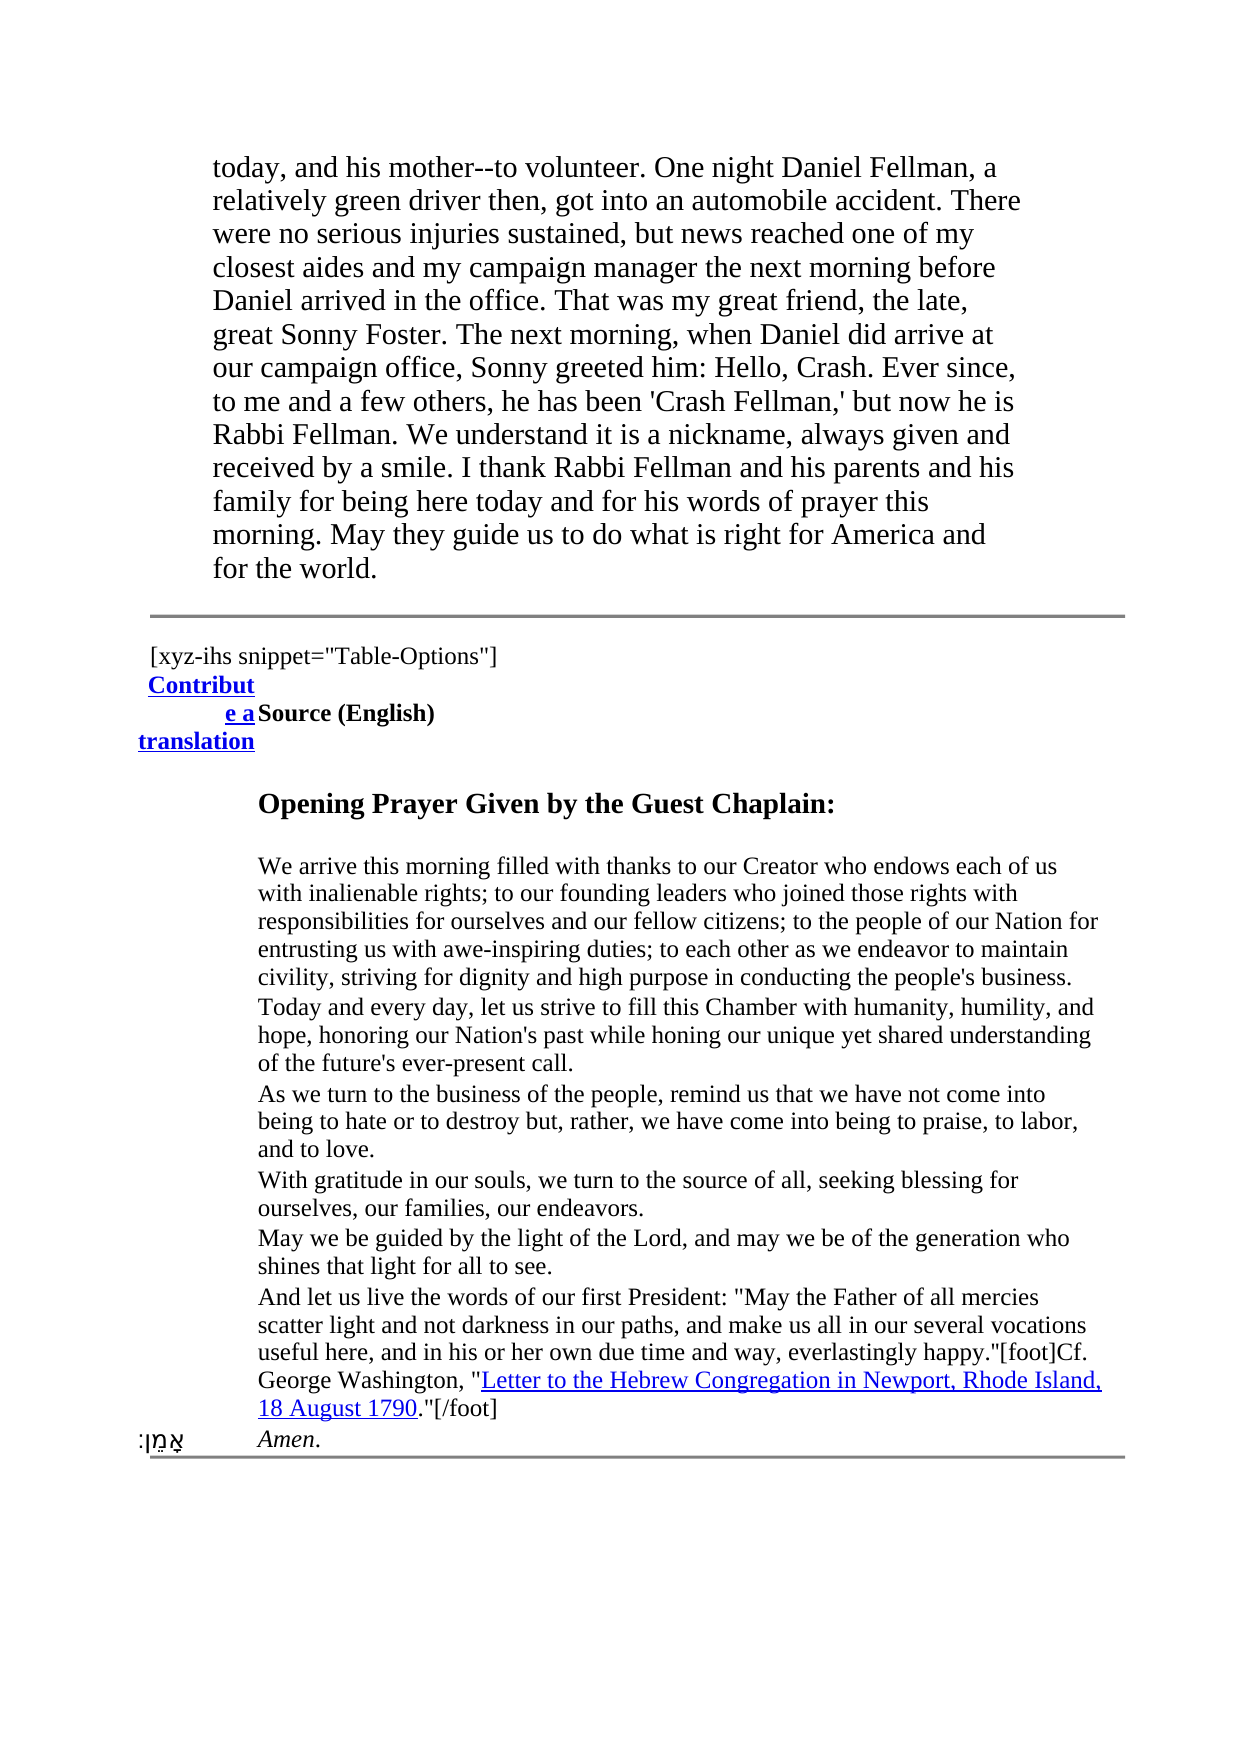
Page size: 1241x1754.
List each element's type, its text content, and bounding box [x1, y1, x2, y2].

text today, and his mother--to volunteer. One night Daniel Fellman, a relatively green driver then, got into an automobile accident. There were no serious injuries sustained, but news reached one of my closest aides and my campaign manager the next morning before Daniel arrived in the office. That was my great friend, the late, great Sonny Foster. The next morning, when Daniel did arrive at our campaign office, Sonny greeted him: Hello, Crash. Ever since, to me and a few others, he has been 'Crash Fellman,' but now he is Rabbi Fellman. We understand it is a nickname, always given and received by a smile. I thank Rabbi Fellman and his parents and his family for being here today and for his words of prayer this morning. May they guide us to do what is right for America and for the world. [212, 150, 1028, 585]
table_cell Amen. [256, 1423, 1105, 1455]
table_cell [135, 756, 256, 850]
table_cell אָמֵן׃ [135, 1423, 256, 1456]
table_cell Today and every day, let us strive to fill this Chamber with humanity, humility, and hope, honoring our Nation's past while honing our unique yet shared understanding of the future's ever-present call. [256, 992, 1105, 1078]
table_cell [135, 850, 256, 992]
table_cell [135, 1223, 256, 1282]
table_cell [135, 1165, 256, 1223]
text [xyz-ihs snippet="Table-Options"] [150, 642, 1090, 670]
table_cell May we be guided by the light of the Lord, and may we be of the generation who shines that light for all to see. [256, 1223, 1105, 1282]
table_cell Opening Prayer Given by the Guest Chaplain: [256, 756, 1105, 850]
table_cell With gratitude in our souls, we turn to the source of all, seeking blessing for ourselves, our families, our endeavors. [256, 1165, 1105, 1223]
table_header Contribute a translation [135, 670, 256, 756]
table_cell [135, 1282, 256, 1423]
table_cell And let us live the words of our first President: "May the Father of all mercies scatter light and not darkness in our paths, and make us all in our several vocations useful here, and in his or her own due time and way, everlastingly happy.''[foot]Cf. George Washington, "Letter to the Hebrew Congregation in Newport, Rhode Island, 18 August 1790."[/foot] [256, 1282, 1105, 1423]
table_cell [135, 1078, 256, 1164]
table_header Source (English) [256, 670, 1105, 756]
table_cell We arrive this morning filled with thanks to our Creator who endows each of us with inalienable rights; to our founding leaders who joined those rights with responsibilities for ourselves and our fellow citizens; to the people of our Nation for entrusting us with awe-inspiring duties; to each other as we endeavor to maintain civility, striving for dignity and high purpose in conducting the people's business. [256, 850, 1105, 992]
table_cell As we turn to the business of the people, remind us that we have not come into being to hate or to destroy but, rather, we have come into being to praise, to labor, and to love. [256, 1078, 1105, 1164]
table_cell [135, 992, 256, 1078]
